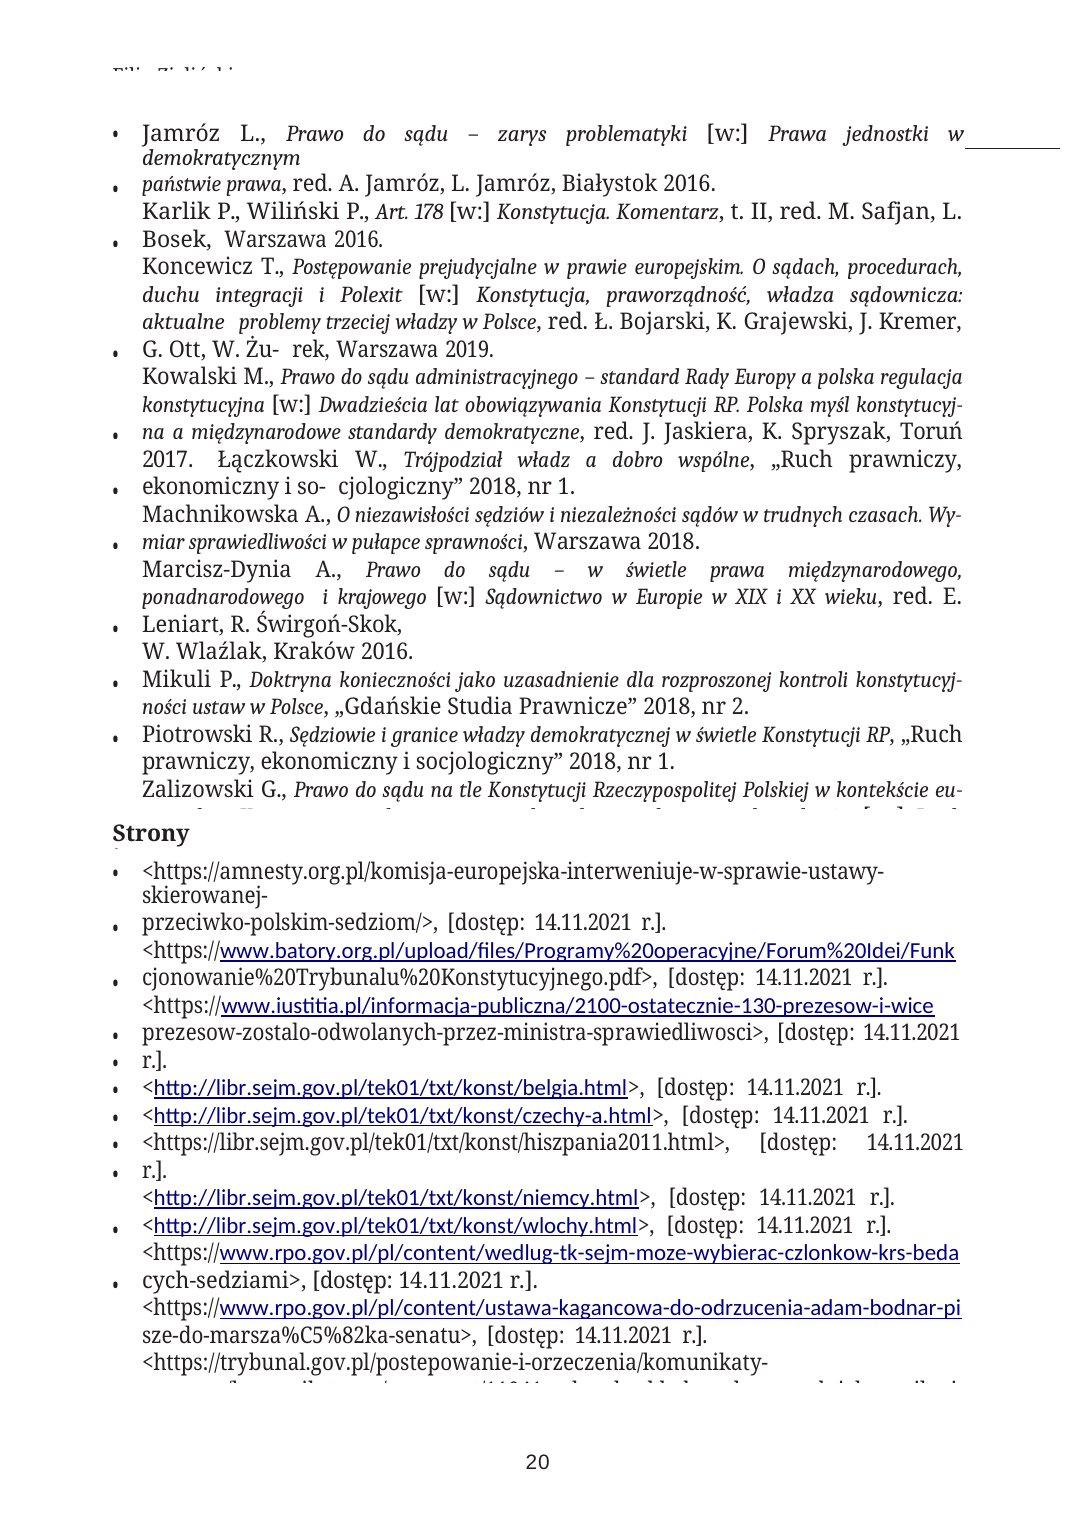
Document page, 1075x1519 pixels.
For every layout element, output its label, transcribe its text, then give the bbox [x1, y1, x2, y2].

text • [112, 727, 123, 752]
text Marcisz-Dynia A., Prawo do sądu – w świetle prawa międzynarodowego, ponadnarodowego i krajowego [w:] Sądownictwo w Europie w XIX i XX wieku, red. E. Leniart, R. Świrgoń-Skok, [142, 555, 963, 638]
text • [112, 617, 123, 642]
text • [112, 672, 123, 697]
text • [112, 1025, 123, 1049]
text przeciwko-polskim-sedziom/>, [dostęp: 14.11.2021 r.]. [142, 908, 965, 936]
text <https://amnesty.org.pl/komisja-europejska-interweniuje-w-sprawie-ustawy-skierowanej- [142, 860, 965, 908]
text • [112, 232, 123, 257]
text <https://www.batory.org.pl/upload/files/Programy%20operacyjne/Forum%20Idei/Funk cjonowanie%20Trybunalu%20Konstytucyjnego.pdf>, [dostęp: 14.11.2021 r.]. [142, 936, 963, 991]
text Piotrowski R., Sędziowie i granice władzy demokratycznej w świetle Konstytucji RP, „Ruch prawniczy, ekonomiczny i socjologiczny” 2018, nr 1. [142, 720, 963, 775]
text • [112, 1218, 123, 1244]
text • [112, 534, 123, 560]
text <https://www.rpo.gov.pl/pl/content/wedlug-tk-sejm-moze-wybierac-czlonkow-krs-beda cych-sedziami>, [dostęp: 14.11.2021 r.]. [142, 1239, 963, 1294]
text <https://www.iustitia.pl/informacja-publiczna/2100-ostatecznie-130-prezesow-i-wice prezesow-zostalo-odwolanych-przez-ministra-sprawiedliwosci>, [dostęp: 14.11.2021 r.]. [142, 991, 963, 1074]
text Filip Zieliński-Andrysiak [112, 64, 325, 71]
text Jamróz L., Prawo do sądu – zarys problematyki [w:] Prawa jednostki w demokratycznym [142, 122, 965, 170]
text <https://www.rpo.gov.pl/pl/content/ustawa-kagancowa-do-odrzucenia-adam-bodnar-pi sze-do-marsza%C5%82ka-senatu>, [dostęp: 14.11.2021 r.]. [142, 1294, 963, 1349]
text • [112, 915, 123, 941]
text Kowalski M., Prawo do sądu administracyjnego – standard Rady Europy a polska regulacja konstytucyjna [w:] Dwadzieścia lat obowiązywania Konstytucji RP. Polska myśl konstytucyj- na a międzynarodowe standardy demokratyczne, red. J. Jaskiera, K. Spryszak, Toruń 2017. Łączkowski W., Trójpodział władz a dobro wspólne, „Ruch prawniczy, ekonomiczny i so- cjologiczny” 2018, nr 1. [142, 363, 963, 500]
text <http://libr.sejm.gov.pl/tek01/txt/konst/niemcy.html>, [dostęp: 14.11.2021 r.]. [142, 1183, 965, 1211]
text • [112, 122, 123, 147]
text • [112, 1273, 123, 1299]
text <http://libr.sejm.gov.pl/tek01/txt/konst/czechy-a.html>, [dostęp: 14.11.2021 r.]. [142, 1101, 965, 1128]
text Mikuli P., Doktryna konieczności jako uzasadnienie dla rozproszonej kontroli konstytucyj- ności ustaw w Polsce, „Gdańskie Studia Prawnicze” 2018, nr 2. [142, 665, 963, 720]
text • [112, 1159, 123, 1189]
text • [112, 1104, 123, 1132]
text • [112, 860, 123, 886]
text • [112, 1049, 123, 1077]
text <https://trybunal.gov.pl/postepowanie-i-orzeczenia/komunikaty-prasowe/komunikaty-po/ art/11041-uchwala-skladu-polaczonych-izb-cywilnej-karnej-oraz-pracy-i-ubezpieczen-spo lecznych-sadu-najwyzszego-z-dnia-23-stycznia-2020-r-sygn-akt-bsa-i-4110-120>, [dostęp: 14.11.2021 r.]. [142, 1349, 963, 1382]
text • [112, 342, 123, 367]
text <http://libr.sejm.gov.pl/tek01/txt/konst/wlochy.html>, [dostęp: 14.11.2021 r.]. [142, 1211, 965, 1238]
text Machnikowska A., O niezawisłości sędziów i niezależności sądów w trudnych czasach. Wy- miar sprawiedliwości w pułapce sprawności, Warszawa 2018. [142, 500, 963, 555]
text • [112, 970, 123, 996]
text • [112, 479, 123, 505]
text państwie prawa, red. A. Jamróz, L. Jamróz, Białystok 2016. [142, 170, 965, 197]
text Karlik P., Wiliński P., Art. 178 [w:] Konstytucja. Komentarz, t. II, red. M. Safjan, L. Bosek, Warszawa 2016. [142, 198, 963, 253]
text <https://libr.sejm.gov.pl/tek01/txt/konst/hiszpania2011.html>, [dostęp: 14.11.2021 r.]. [142, 1128, 965, 1183]
text • [112, 1077, 123, 1104]
text Zalizowski G., Prawo do sądu na tle Konstytucji Rzeczypospolitej Polskiej w kontekście eu- ropejskiej Konwencji o ochronie praw człowieka i podstawowych wolności [w:] Duch praw w krajach Europy Środkowo-Wschodniej, red. M. Kępa, M. Marszał, Wrocław 2016. [142, 775, 963, 809]
text • [112, 424, 123, 450]
text <http://libr.sejm.gov.pl/tek01/txt/konst/belgia.html>, [dostęp: 14.11.2021 r.]. [142, 1074, 965, 1101]
text W. Wlaźlak, Kraków 2016. [142, 638, 965, 665]
text Koncewicz T., Postępowanie prejudycjalne w prawie europejskim. O sądach, procedurach, duchu integracji i Polexit [w:] Konstytucja, praworządność, władza sądownicza: aktualne problemy trzeciej władzy w Polsce, red. Ł. Bojarski, K. Grajewski, J. Kremer, G. Ott, W. Żu- rek, Warszawa 2019. [142, 253, 963, 363]
text Strony internetowe [112, 821, 296, 848]
text 20 [525, 1450, 551, 1474]
text • [112, 1132, 123, 1159]
text • [112, 177, 123, 202]
